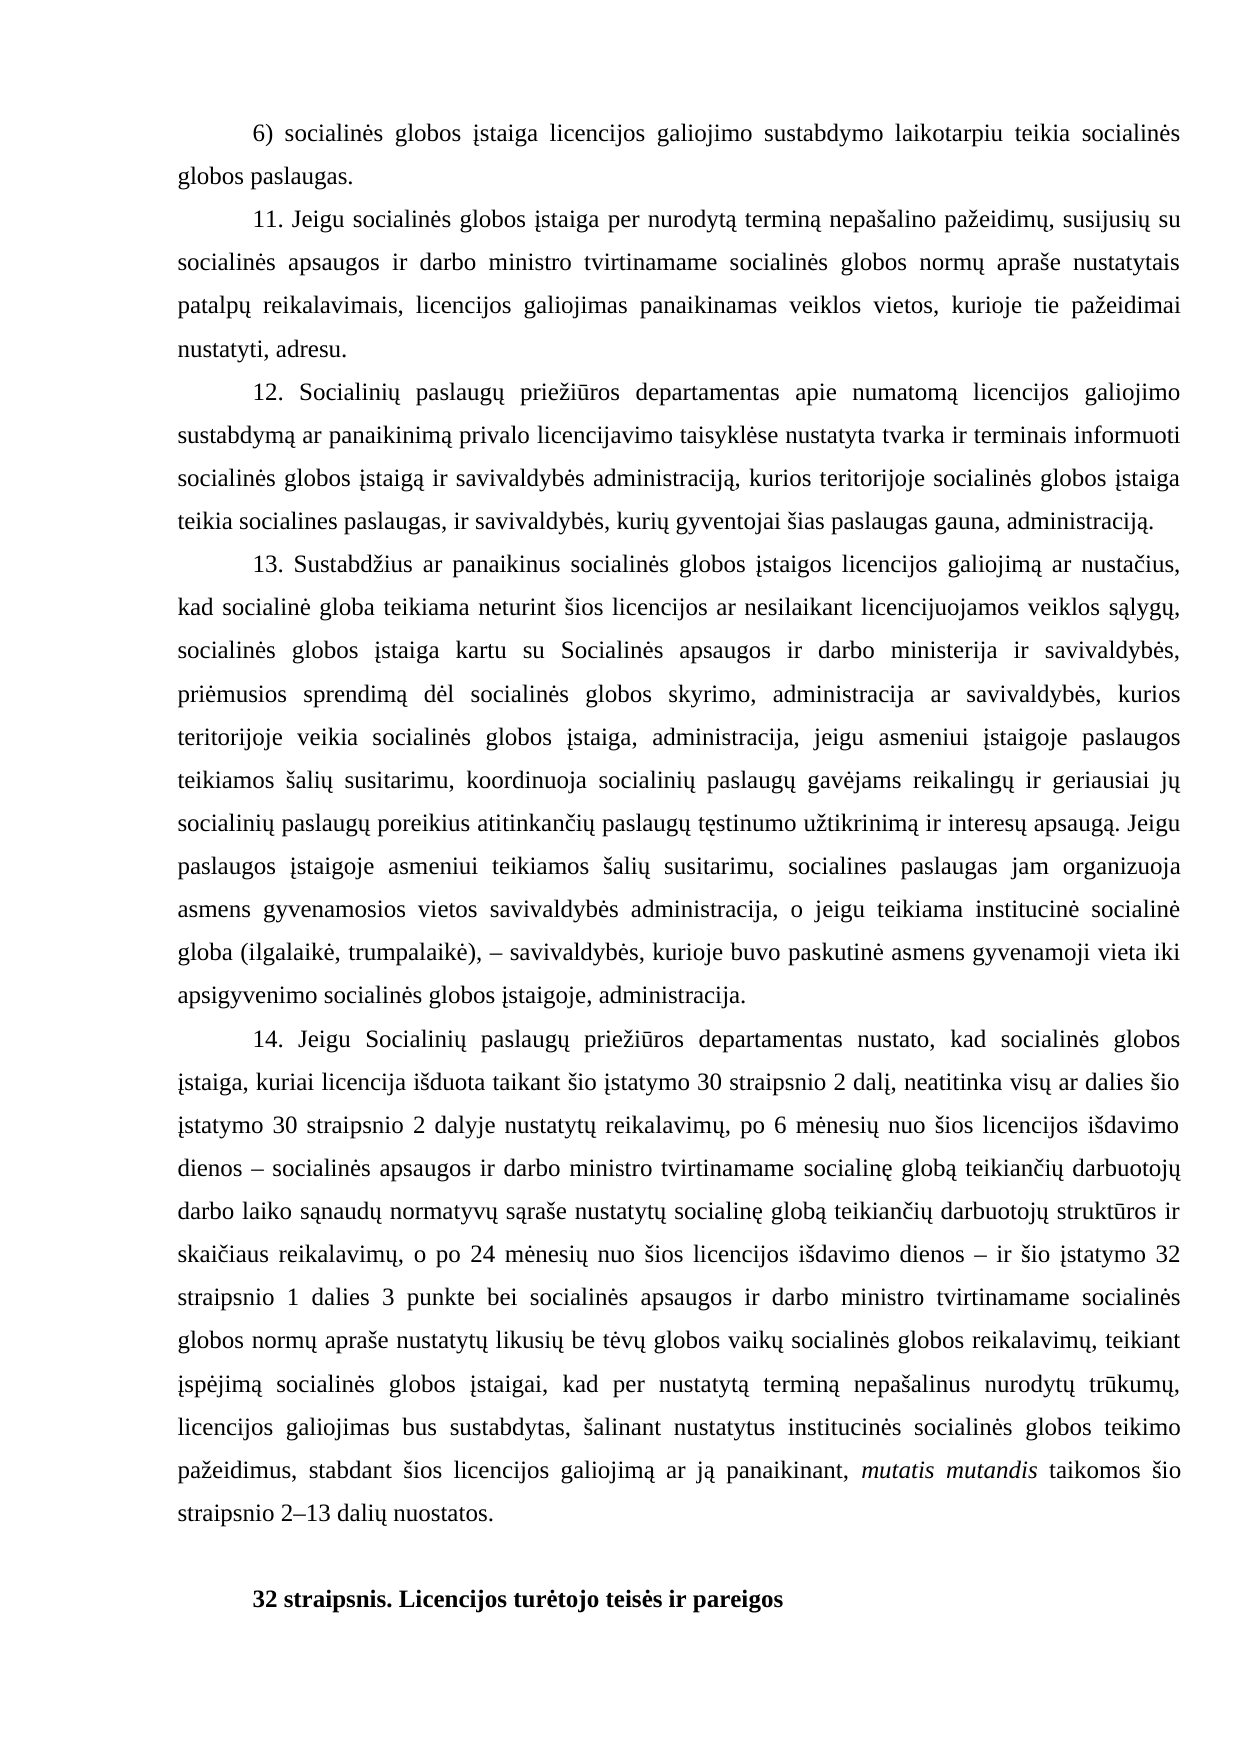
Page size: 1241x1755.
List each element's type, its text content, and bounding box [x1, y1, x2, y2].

text 13. Sustabdžius ar panaikinus socialinės globos įstaigos licencijos galiojimą ar nustačius, kad socialinė globa teikiama neturint šios licencijos ar nesilaikant licencijuojamos veiklos sąlygų, socialinės globos įstaiga kartu su Socialinės apsaugos ir darbo ministerija ir savivaldybės, priėmusios sprendimą dėl socialinės globos skyrimo, administracija ar savivaldybės, kurios teritorijoje veikia socialinės globos įstaiga, administracija, jeigu asmeniui įstaigoje paslaugos teikiamos šalių susitarimu, koordinuoja socialinių paslaugų gavėjams reikalingų ir geriausiai jų socialinių paslaugų poreikius atitinkančių paslaugų tęstinumo užtikrinimą ir interesų apsaugą. Jeigu paslaugos įstaigoje asmeniui teikiamos šalių susitarimu, socialines paslaugas jam organizuoja asmens gyvenamosios vietos savivaldybės administracija, o jeigu teikiama institucinė socialinė globa (ilgalaikė, trumpalaikė), – savivaldybės, kurioje buvo paskutinė asmens gyvenamoji vieta iki apsigyvenimo socialinės globos įstaigoje, administracija. [177, 549, 1181, 1009]
text 32 straipsnis. Licencijos turėtojo teisės ir pareigos [177, 1584, 1181, 1613]
text 14. Jeigu Socialinių paslaugų priežiūros departamentas nustato, kad socialinės globos įstaiga, kuriai licencija išduota taikant šio įstatymo 30 straipsnio 2 dalį, neatitinka visų ar dalies šio įstatymo 30 straipsnio 2 dalyje nustatytų reikalavimų, po 6 mėnesių nuo šios licencijos išdavimo dienos – socialinės apsaugos ir darbo ministro tvirtinamame socialinę globą teikiančių darbuotojų darbo laiko sąnaudų normatyvų sąraše nustatytų socialinę globą teikiančių darbuotojų struktūros ir skaičiaus reikalavimų, o po 24 mėnesių nuo šios licencijos išdavimo dienos – ir šio įstatymo 32 straipsnio 1 dalies 3 punkte bei socialinės apsaugos ir darbo ministro tvirtinamame socialinės globos normų apraše nustatytų likusių be tėvų globos vaikų socialinės globos reikalavimų, teikiant įspėjimą socialinės globos įstaigai, kad per nustatytą terminą nepašalinus nurodytų trūkumų, licencijos galiojimas bus sustabdytas, šalinant nustatytus institucinės socialinės globos teikimo pažeidimus, stabdant šios licencijos galiojimą ar ją panaikinant, mutatis mutandis taikomos šio straipsnio 2–13 dalių nuostatos. [177, 1024, 1181, 1527]
text 6) socialinės globos įstaiga licencijos galiojimo sustabdymo laikotarpiu teikia socialinės globos paslaugas. [177, 118, 1181, 190]
text 12. Socialinių paslaugų priežiūros departamentas apie numatomą licencijos galiojimo sustabdymą ar panaikinimą privalo licencijavimo taisyklėse nustatyta tvarka ir terminais informuoti socialinės globos įstaigą ir savivaldybės administraciją, kurios teritorijoje socialinės globos įstaiga teikia socialines paslaugas, ir savivaldybės, kurių gyventojai šias paslaugas gauna, administraciją. [177, 377, 1181, 535]
text 11. Jeigu socialinės globos įstaiga per nurodytą terminą nepašalino pažeidimų, susijusių su socialinės apsaugos ir darbo ministro tvirtinamame socialinės globos normų apraše nustatytais patalpų reikalavimais, licencijos galiojimas panaikinamas veiklos vietos, kurioje tie pažeidimai nustatyti, adresu. [177, 204, 1181, 362]
